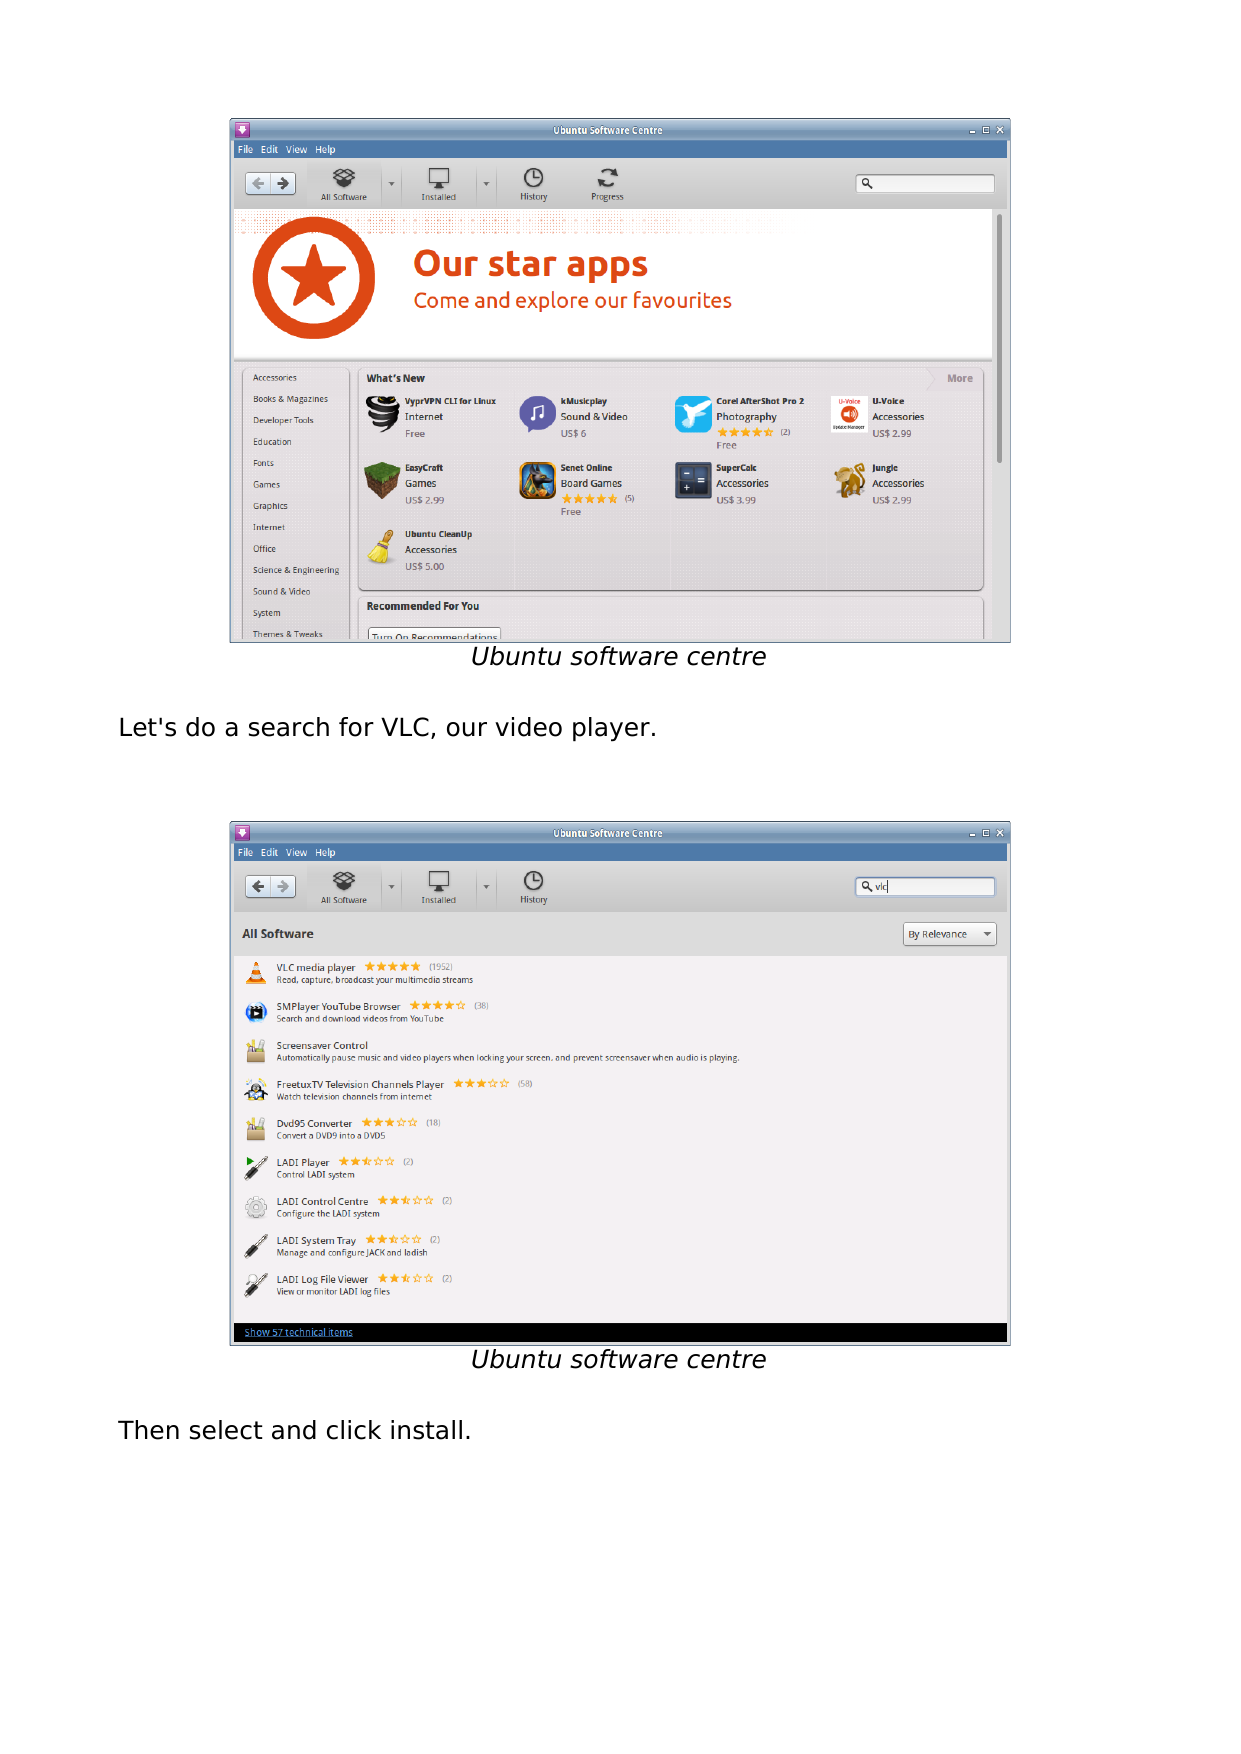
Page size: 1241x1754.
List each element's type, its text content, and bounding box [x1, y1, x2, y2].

picture [229, 118, 1011, 643]
text Then select and click install. [118, 1416, 1122, 1445]
picture [229, 821, 1011, 1346]
text Let's do a search for VLC, our video player. [118, 713, 1122, 742]
text Ubuntu software centre [229, 643, 1011, 671]
text Ubuntu software centre [229, 1346, 1011, 1374]
